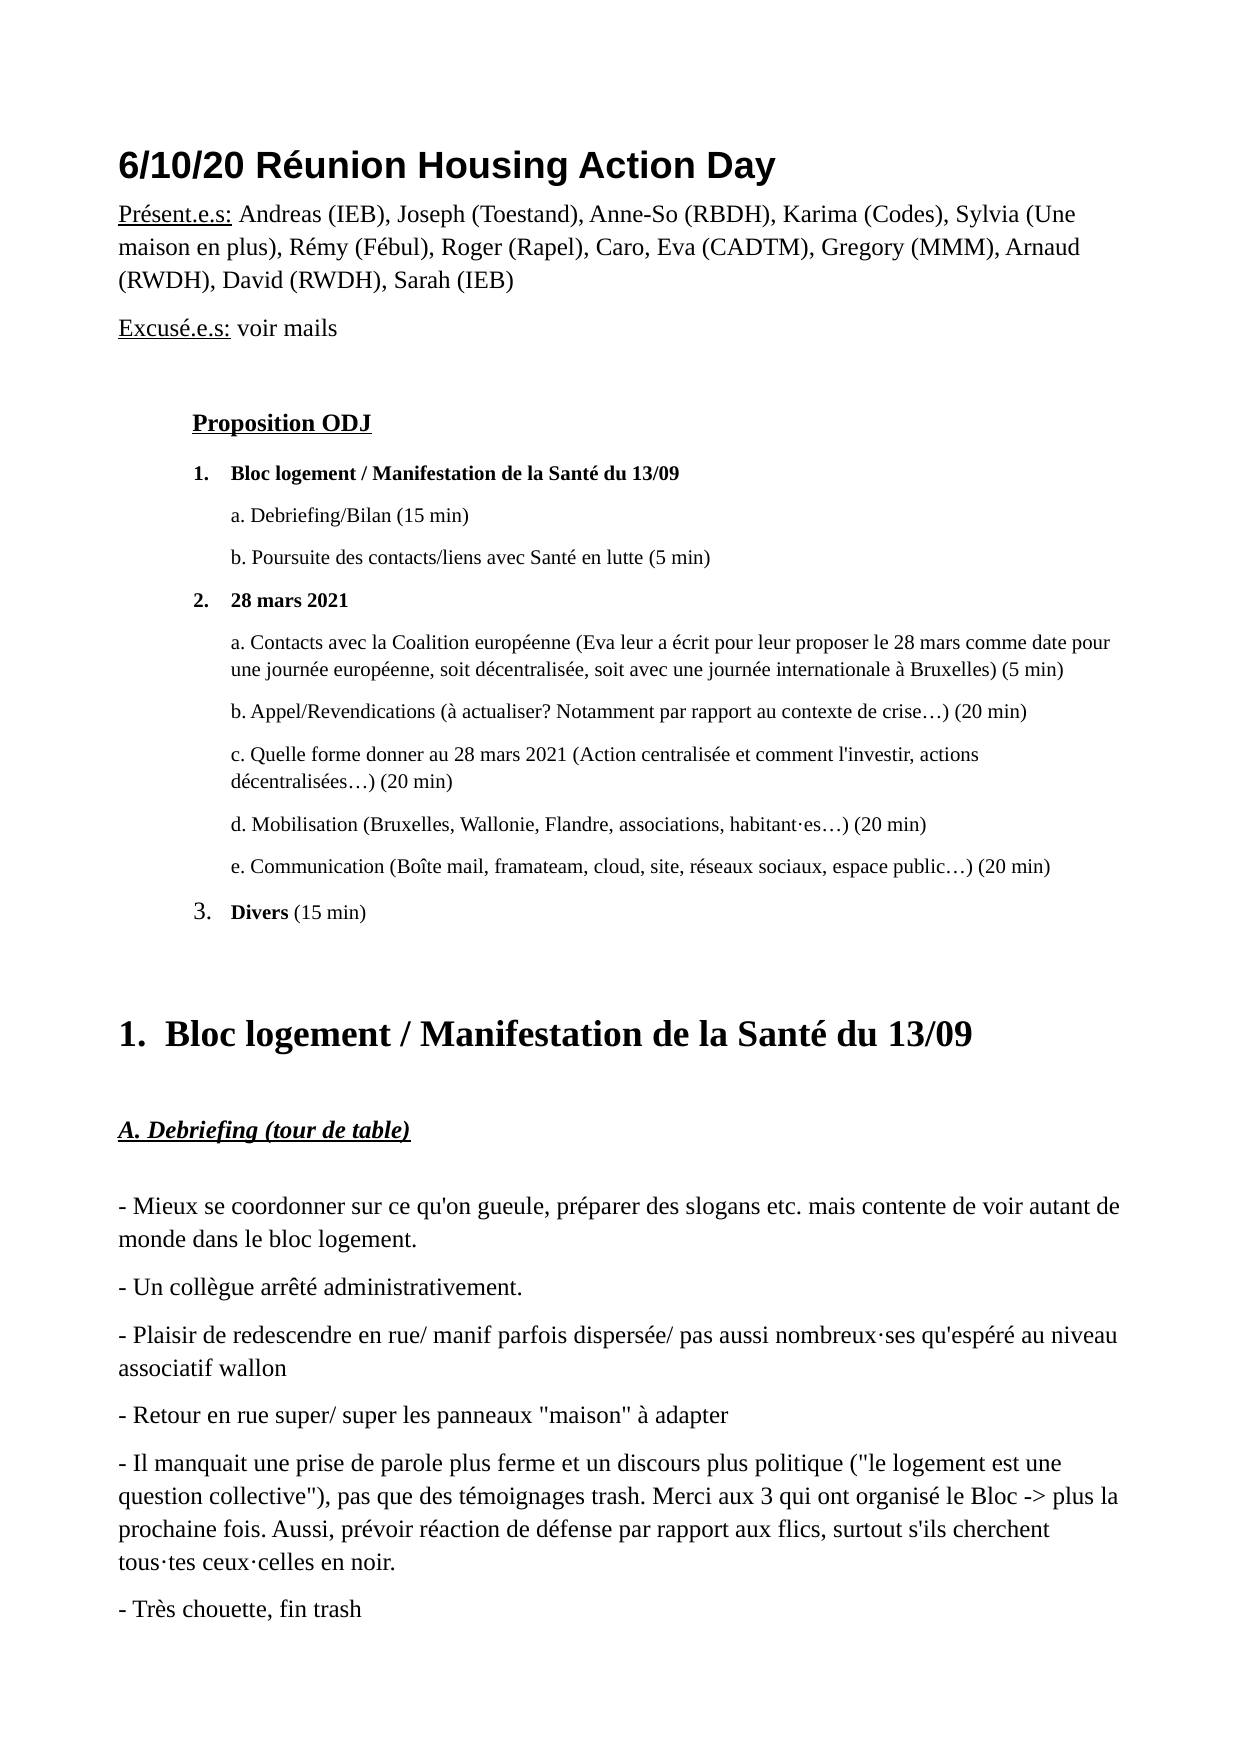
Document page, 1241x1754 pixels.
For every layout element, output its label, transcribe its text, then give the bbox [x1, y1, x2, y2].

text - Il manquait une prise de parole plus ferme et un discours plus politique ("le logement est une question collective"), pas que des témoignages trash. Merci aux 3 qui ont organisé le Bloc -> plus la prochaine fois. Aussi, prévoir réaction de défense par rapport aux flics, surtout s'ils cherchent tous·tes ceux·celles en noir. [118, 1448, 1122, 1576]
list e. Communication (Boîte mail, framateam, cloud, site, réseaux sociaux, espace public…) (20 min) [193, 854, 1122, 878]
list Bloc logement / Manifestation de la Santé du 13/09 [193, 461, 1122, 485]
list Divers (15 min) [193, 896, 1122, 924]
subtitle 6/10/20 Réunion Housing Action Day [118, 143, 1122, 187]
text - Plaisir de redescendre en rue/ manif parfois dispersée/ pas aussi nombreux·ses qu'espéré au niveau associatif wallon [118, 1320, 1122, 1381]
text A. Debriefing (tour de table) [118, 1115, 1122, 1144]
list b. Appel/Revendications (à actualiser? Notamment par rapport au contexte de crise…) (20 min) [193, 699, 1122, 723]
text - Mieux se coordonner sur ce qu'on gueule, préparer des slogans etc. mais contente de voir autant de monde dans le bloc logement. [118, 1191, 1122, 1253]
text - Un collègue arrêté administrativement. [118, 1272, 1122, 1301]
subtitle 1. Bloc logement / Manifestation de la Santé du 13/09 [118, 1012, 1122, 1055]
text Excusé.e.s: voir mails [118, 313, 1122, 342]
text - Retour en rue super/ super les panneaux "maison" à adapter [118, 1400, 1122, 1429]
list a. Debriefing/Bilan (15 min) [193, 503, 1122, 527]
list 28 mars 2021 [193, 587, 1122, 612]
text Présent.e.s: Andreas (IEB), Joseph (Toestand), Anne-So (RBDH), Karima (Codes), Sylvia (Une maison en plus), Rémy (Fébul), Roger (Rapel), Caro, Eva (CADTM), Gregory (MMM), Arnaud (RWDH), David (RWDH), Sarah (IEB) [118, 199, 1122, 294]
list c. Quelle forme donner au 28 mars 2021 (Action centralisée et comment l'investir, actions décentralisées…) (20 min) [193, 742, 1122, 793]
text - Très chouette, fin trash [118, 1594, 1122, 1623]
list d. Mobilisation (Bruxelles, Wallonie, Flandre, associations, habitant·es…) (20 min) [193, 811, 1122, 836]
list a. Contacts avec la Coalition européenne (Eva leur a écrit pour leur proposer le 28 mars comme date pour une journée européenne, soit décentralisée, soit avec une journée internationale à Bruxelles) (5 min) [193, 630, 1122, 681]
text Proposition ODJ [192, 408, 1122, 437]
list b. Poursuite des contacts/liens avec Santé en lutte (5 min) [193, 545, 1122, 569]
